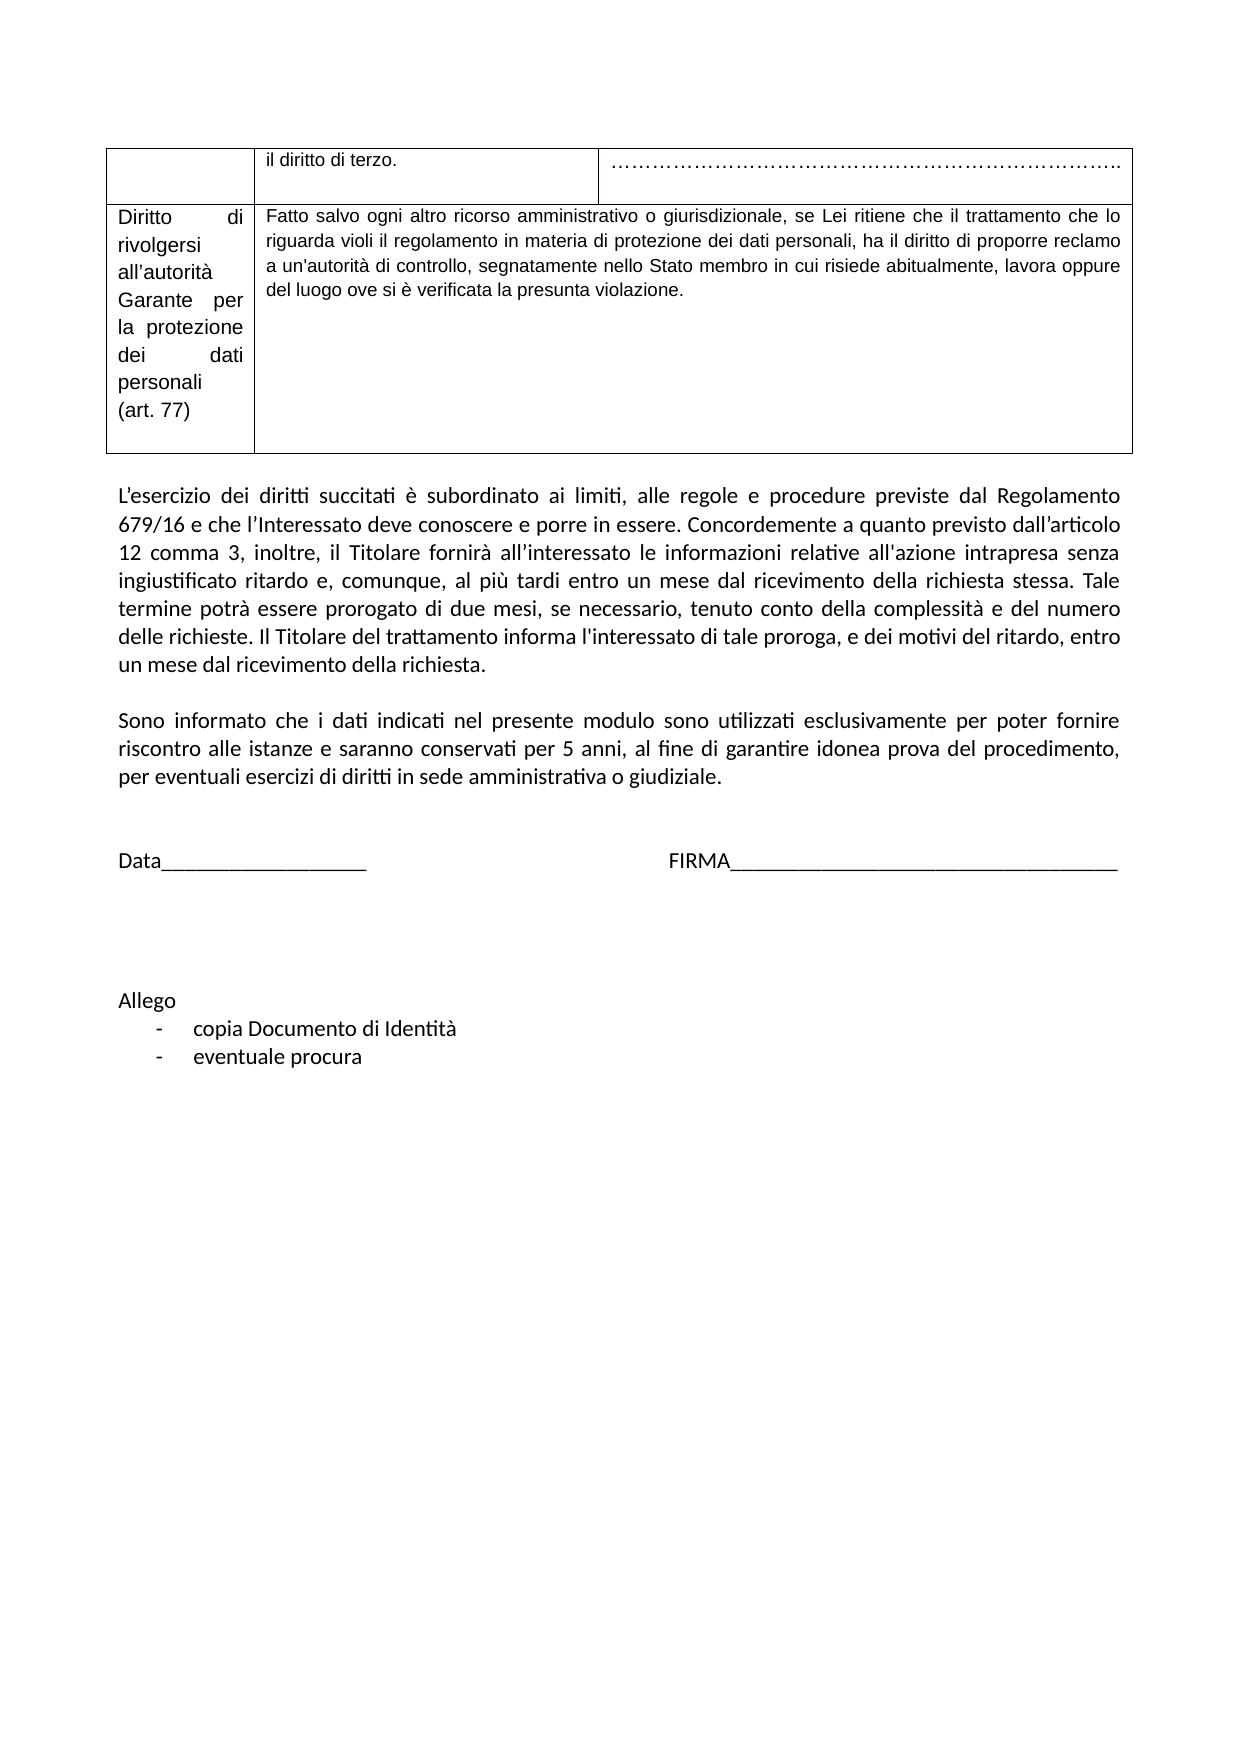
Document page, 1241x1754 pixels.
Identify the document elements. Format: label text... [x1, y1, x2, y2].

text L’esercizio dei diritti succitati è subordinato ai limiti, alle regole e procedure previste dal Regolamento 679/16 e che l’Interessato deve conoscere e porre in essere. Concordemente a quanto previsto dall’articolo 12 comma 3, inoltre, il Titolare fornirà all’interessato le informazioni relative all'azione intrapresa senza ingiustificato ritardo e, comunque, al più tardi entro un mese dal ricevimento della richiesta stessa. Tale termine potrà essere prorogato di due mesi, se necessario, tenuto conto della complessità e del numero delle richieste. Il Titolare del trattamento informa l'interessato di tale proroga, e dei motivi del ritardo, entro un mese dal ricevimento della richiesta. [118, 482, 1122, 678]
text Sono informato che i dati indicati nel presente modulo sono utilizzati esclusivamente per poter fornire riscontro alle istanze e saranno conservati per 5 anni, al fine di garantire idonea prova del procedimento, per eventuali esercizi di diritti in sede amministrativa o giudiziale. [118, 706, 1122, 790]
text Allego [118, 986, 1122, 1014]
table_cell ……………………………………………………………….. [599, 149, 1132, 204]
table_cell il diritto di terzo. [255, 149, 598, 204]
text Data__________________ FIRMA__________________________________ [118, 846, 1122, 874]
table_cell Diritto di rivolgersi all’autorità Garante per la protezione dei dati personali (art. 77) [107, 205, 254, 453]
table_cell Fatto salvo ogni altro ricorso amministrativo o giurisdizionale, se Lei ritiene che il trattamento che lo riguarda violi il regolamento in materia di protezione dei dati personali, ha il diritto di proporre reclamo a un'autorità di controllo, segnatamente nello Stato membro in cui risiede abitualmente, lavora oppure del luogo ove si è verificata la presunta violazione. [255, 205, 1132, 453]
list eventuale procura [156, 1042, 1122, 1070]
list copia Documento di Identità [156, 1014, 1122, 1042]
table_cell [107, 149, 254, 204]
